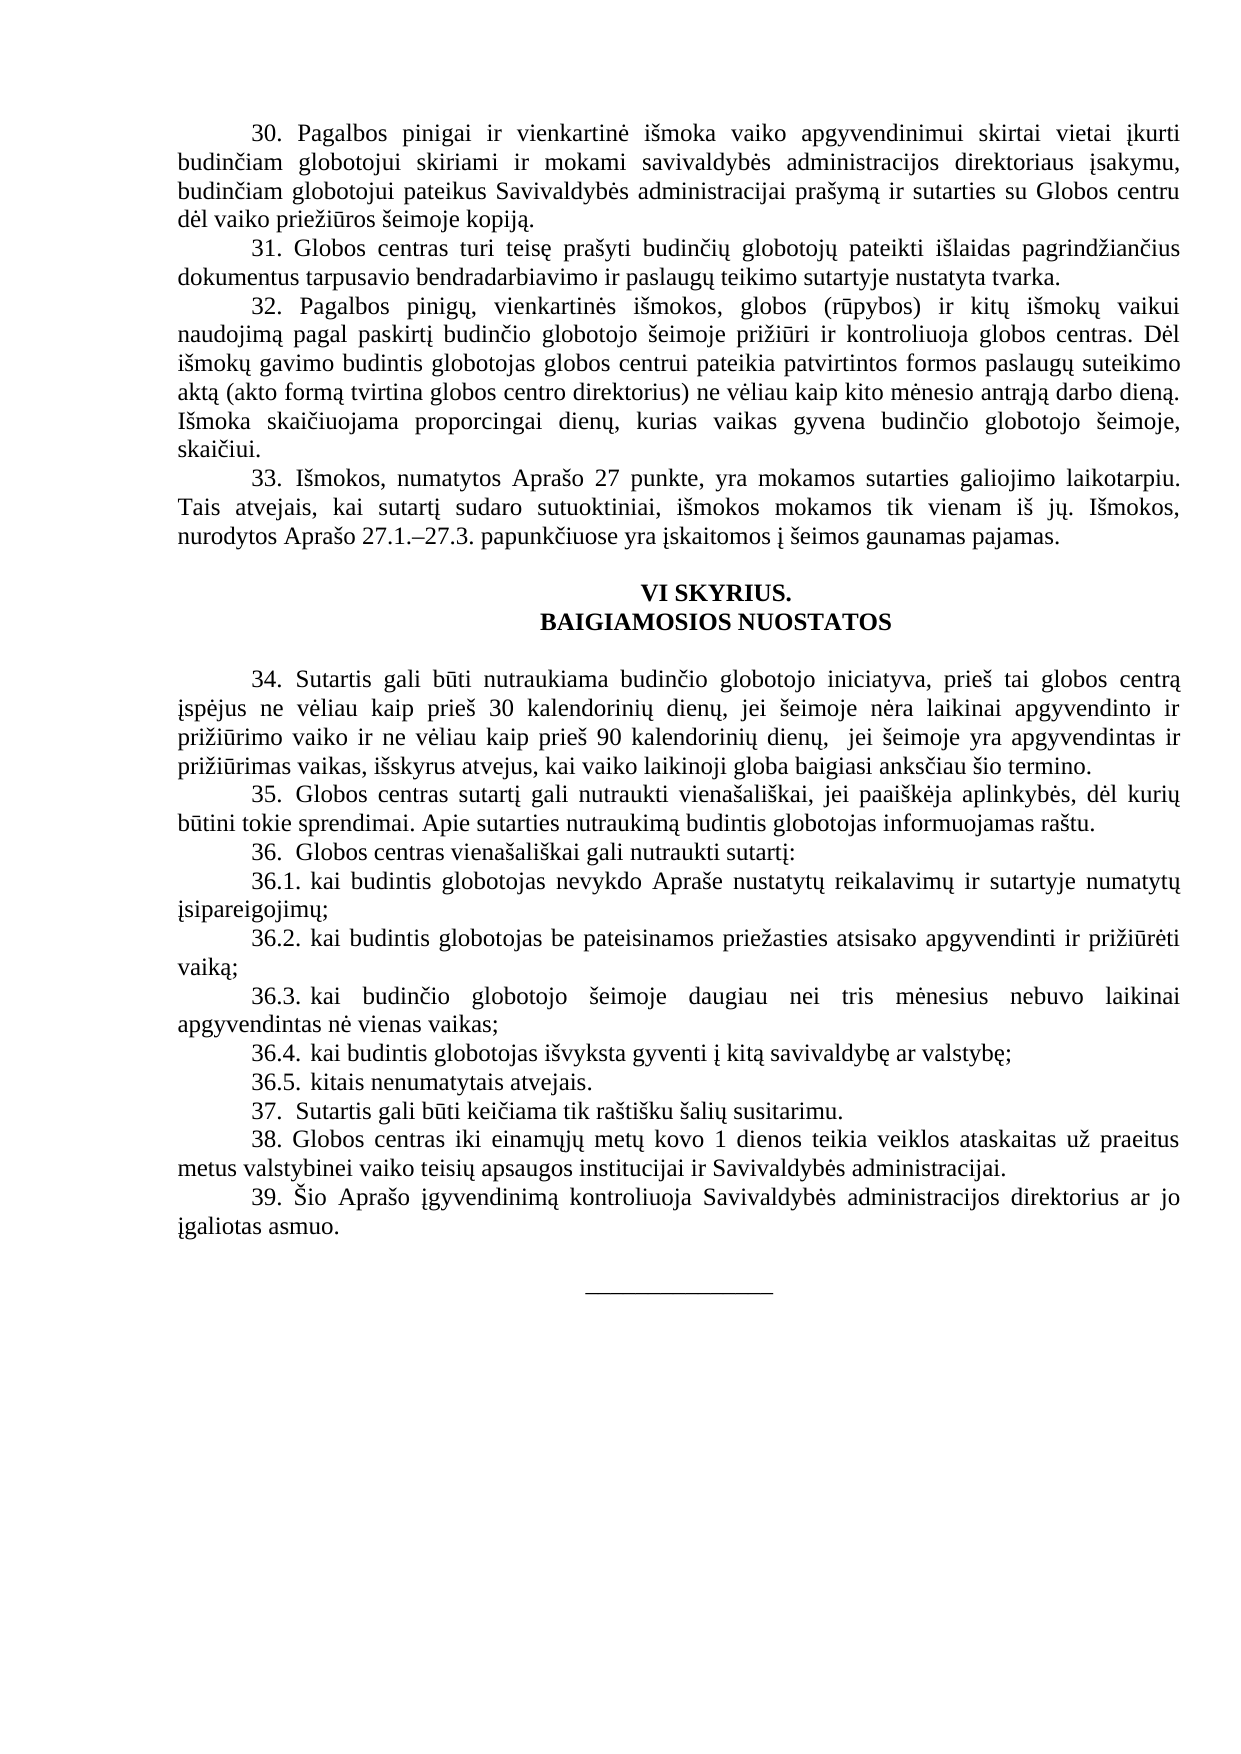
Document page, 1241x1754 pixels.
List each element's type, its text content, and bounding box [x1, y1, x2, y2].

text 34. Sutartis gali būti nutraukiama budinčio globotojo iniciatyva, prieš tai globos centrą įspėjus ne vėliau kaip prieš 30 kalendorinių dienų, jei šeimoje nėra laikinai apgyvendinto ir prižiūrimo vaiko ir ne vėliau kaip prieš 90 kalendorinių dienų, jei šeimoje yra apgyvendintas ir prižiūrimas vaikas, išskyrus atvejus, kai vaiko laikinoji globa baigiasi anksčiau šio termino. [177, 664, 1181, 779]
text 39. Šio Aprašo įgyvendinimą kontroliuoja Savivaldybės administracijos direktorius ar jo įgaliotas asmuo. [177, 1182, 1181, 1239]
text 32. Pagalbos pinigų, vienkartinės išmokos, globos (rūpybos) ir kitų išmokų vaikui naudojimą pagal paskirtį budinčio globotojo šeimoje prižiūri ir kontroliuoja globos centras. Dėl išmokų gavimo budintis globotojas globos centrui pateikia patvirtintos formos paslaugų suteikimo aktą (akto formą tvirtina globos centro direktorius) ne vėliau kaip kito mėnesio antrąją darbo dieną. Išmoka skaičiuojama proporcingai dienų, kurias vaikas gyvena budinčio globotojo šeimoje, skaičiui. [177, 291, 1181, 463]
text VI SKYRIUS. [177, 578, 1181, 607]
text 31. Globos centras turi teisę prašyti budinčių globotojų pateikti išlaidas pagrindžiančius dokumentus tarpusavio bendradarbiavimo ir paslaugų teikimo sutartyje nustatyta tvarka. [177, 233, 1181, 291]
text 30. Pagalbos pinigai ir vienkartinė išmoka vaiko apgyvendinimui skirtai vietai įkurti budinčiam globotojui skiriami ir mokami savivaldybės administracijos direktoriaus įsakymu, budinčiam globotojui pateikus Savivaldybės administracijai prašymą ir sutarties su Globos centru dėl vaiko priežiūros šeimoje kopiją. [177, 118, 1181, 233]
text 36.1. kai budintis globotojas nevykdo Apraše nustatytų reikalavimų ir sutartyje numatytų įsipareigojimų; [177, 866, 1181, 923]
text 33. Išmokos, numatytos Aprašo 27 punkte, yra mokamos sutarties galiojimo laikotarpiu. Tais atvejais, kai sutartį sudaro sutuoktiniai, išmokos mokamos tik vienam iš jų. Išmokos, nurodytos Aprašo 27.1.–27.3. papunkčiuose yra įskaitomos į šeimos gaunamas pajamas. [177, 463, 1181, 549]
text BAIGIAMOSIOS NUOSTATOS [177, 607, 1181, 636]
text 36. Globos centras vienašališkai gali nutraukti sutartį: [177, 837, 1181, 866]
text _______________ [177, 1268, 1181, 1297]
text 36.4. kai budintis globotojas išvyksta gyventi į kitą savivaldybę ar valstybę; [177, 1038, 1181, 1067]
text 38. Globos centras iki einamųjų metų kovo 1 dienos teikia veiklos ataskaitas už praeitus metus valstybinei vaiko teisių apsaugos institucijai ir Savivaldybės administracijai. [177, 1124, 1181, 1182]
text 35. Globos centras sutartį gali nutraukti vienašališkai, jei paaiškėja aplinkybės, dėl kurių būtini tokie sprendimai. Apie sutarties nutraukimą budintis globotojas informuojamas raštu. [177, 779, 1181, 837]
text 36.3. kai budinčio globotojo šeimoje daugiau nei tris mėnesius nebuvo laikinai apgyvendintas nė vienas vaikas; [177, 981, 1181, 1038]
text 36.2. kai budintis globotojas be pateisinamos priežasties atsisako apgyvendinti ir prižiūrėti vaiką; [177, 923, 1181, 981]
text 36.5. kitais nenumatytais atvejais. [177, 1067, 1181, 1096]
text 37. Sutartis gali būti keičiama tik raštišku šalių susitarimu. [177, 1096, 1181, 1124]
